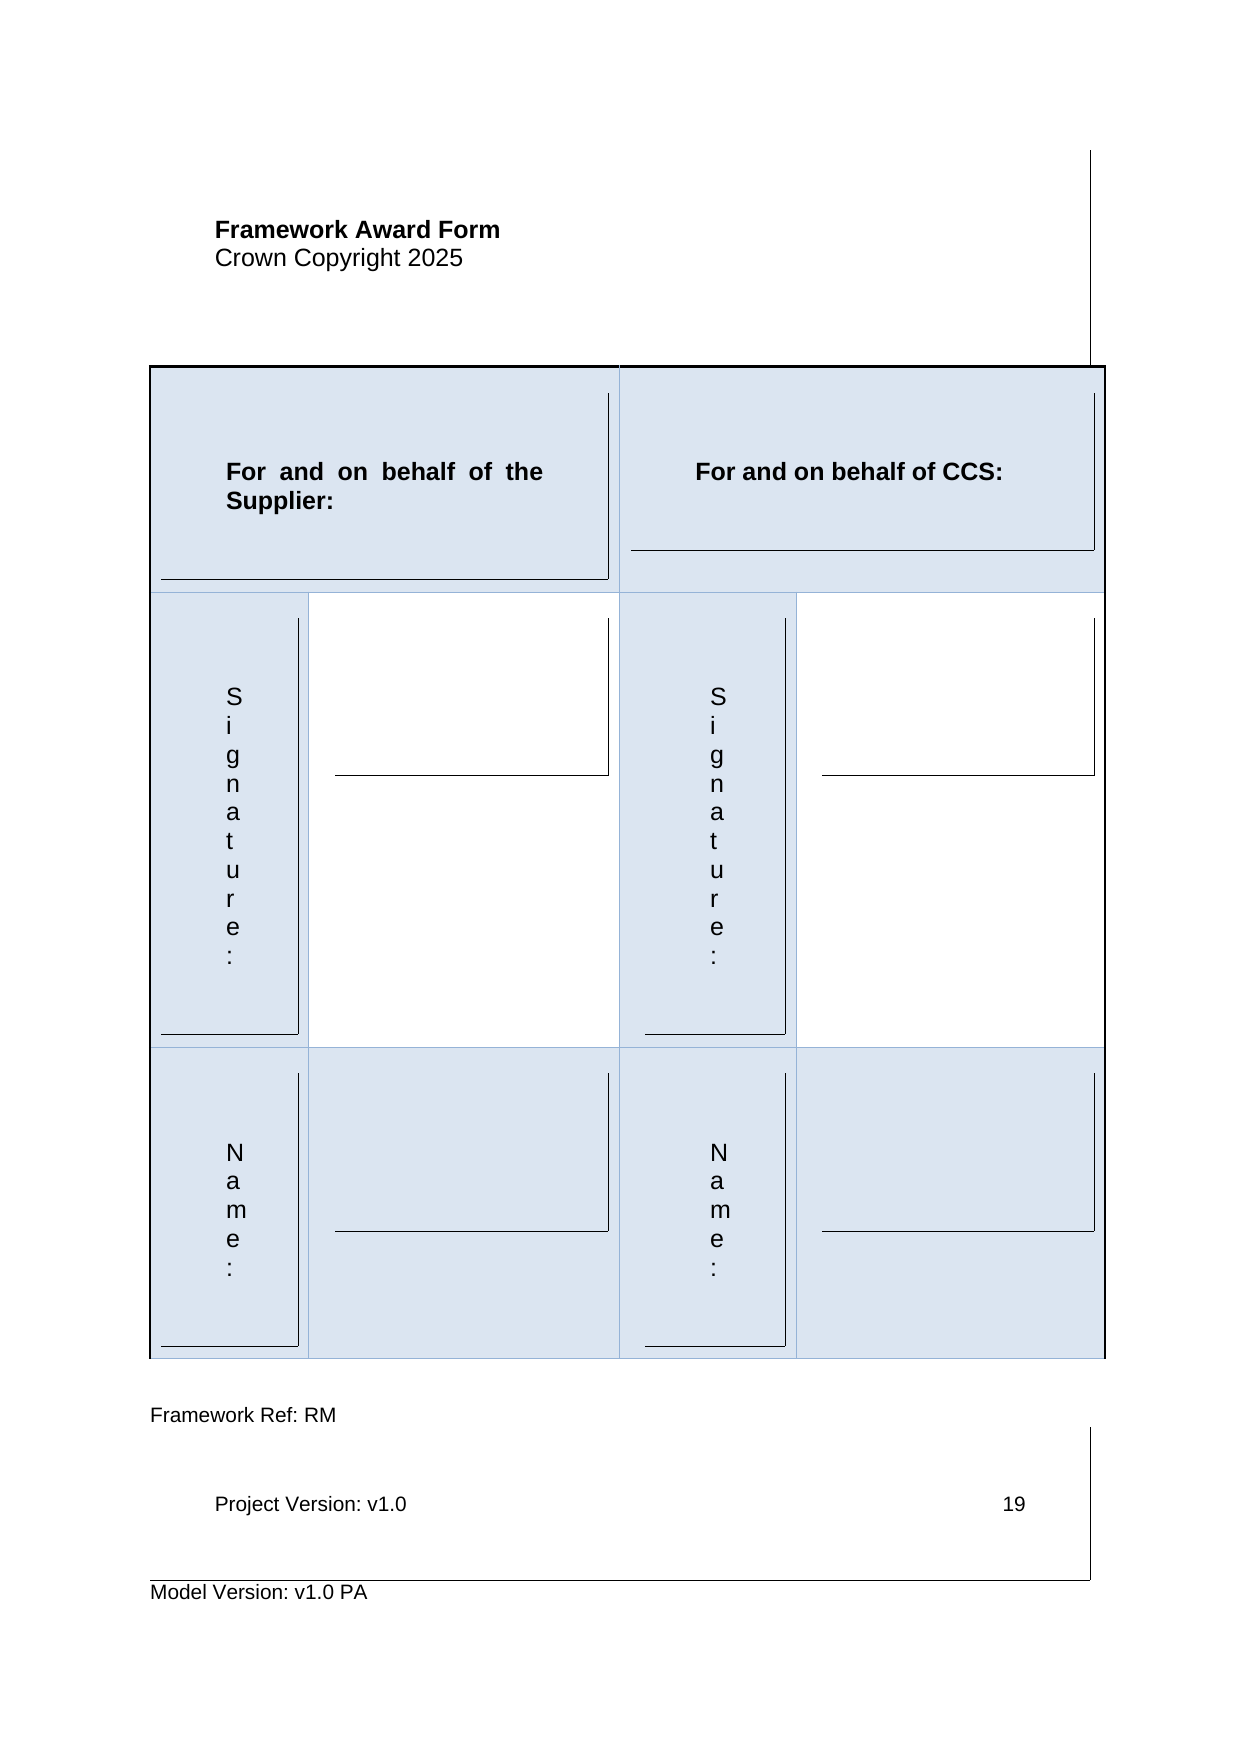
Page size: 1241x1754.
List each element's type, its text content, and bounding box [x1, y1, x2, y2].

table_header For and on behalf of the Supplier: [151, 368, 619, 592]
table_cell [797, 1048, 1104, 1358]
table_cell Signature: [151, 593, 308, 1047]
table_cell [309, 593, 619, 1047]
table_cell Signature: [620, 593, 796, 1047]
table_cell Name: [620, 1048, 796, 1358]
table_cell [309, 1048, 619, 1358]
table_cell [797, 593, 1104, 1047]
table_header For and on behalf of CCS: [620, 368, 1104, 592]
table_cell Name: [151, 1048, 308, 1358]
